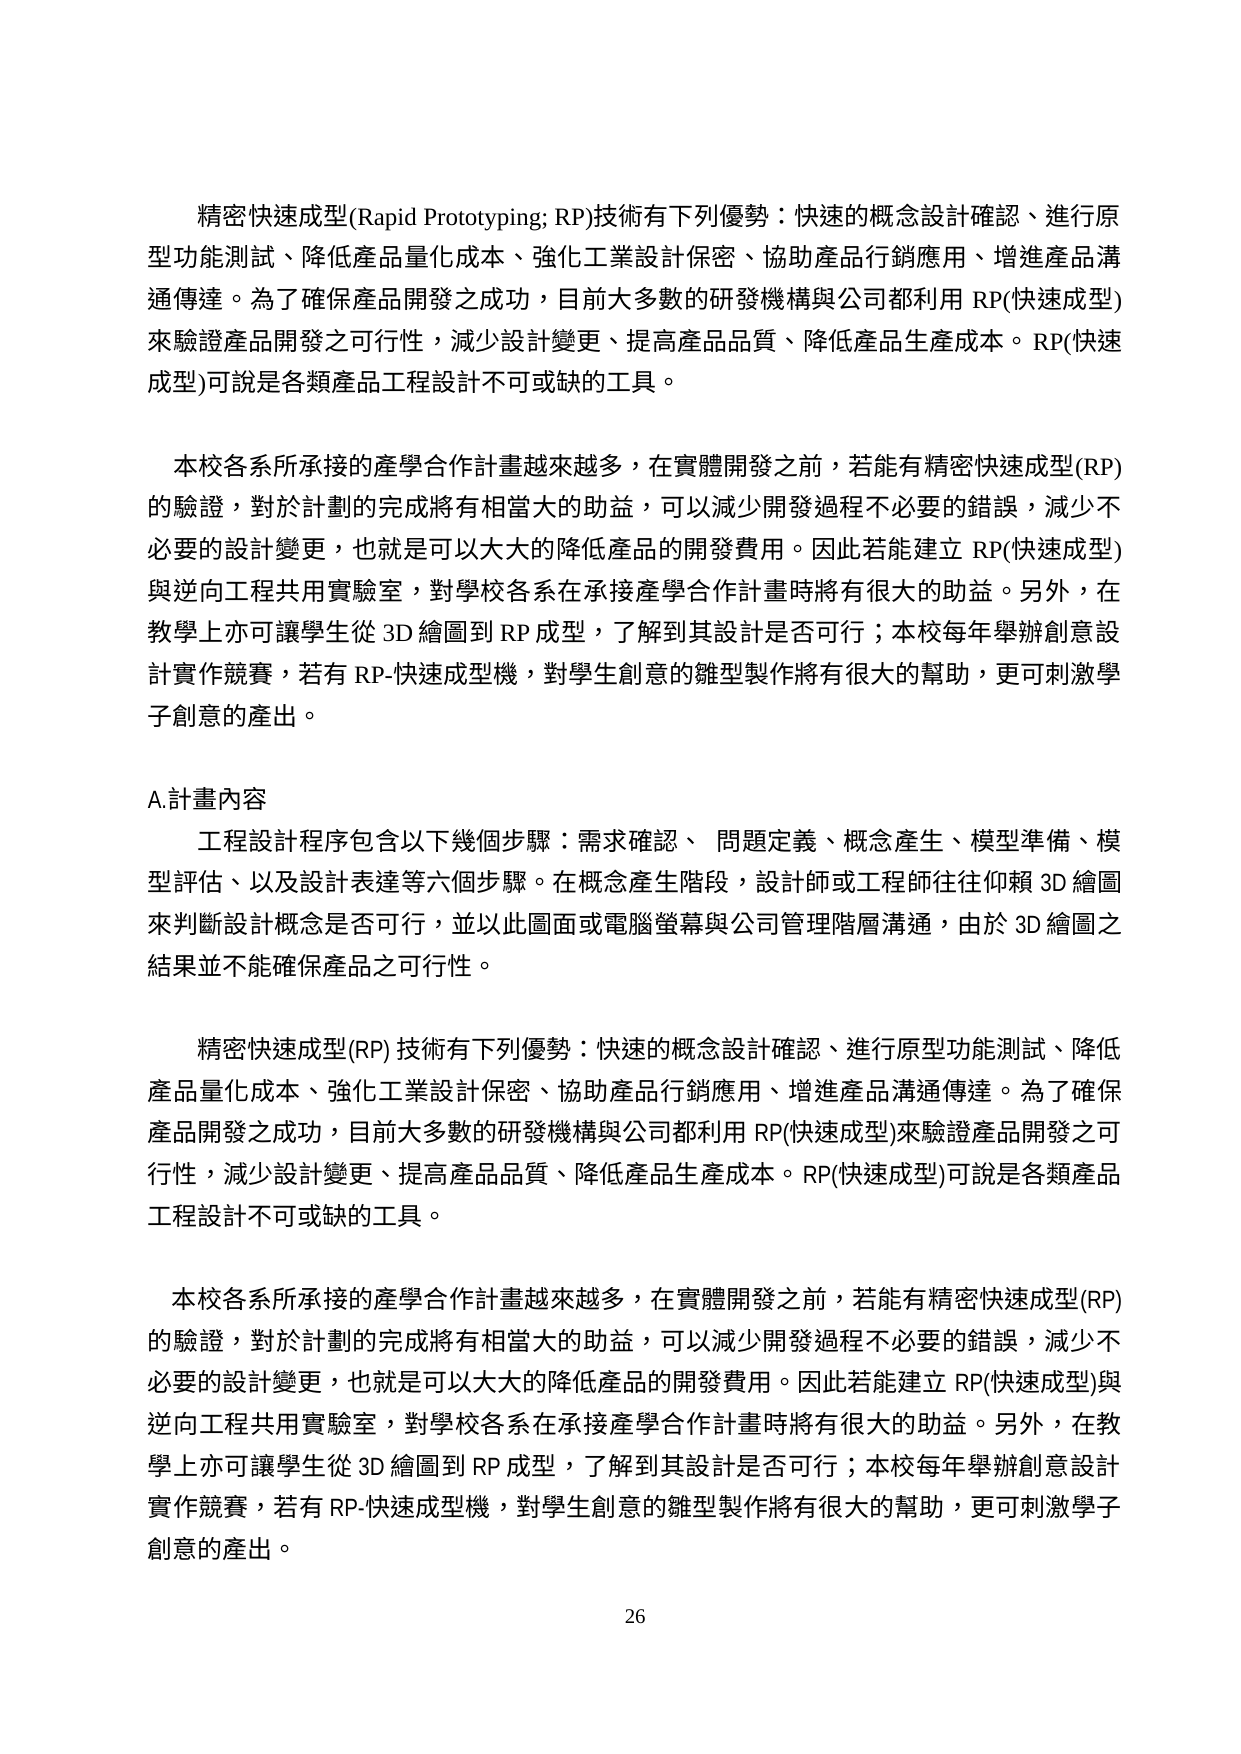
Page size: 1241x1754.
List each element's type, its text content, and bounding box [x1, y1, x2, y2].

text 本校各系所承接的產學合作計畫越來越多，在實體開發之前，若能有精密快速成型(RP)的驗證，對於計劃的完成將有相當大的助益，可以減少開發過程不必要的錯誤，減少不必要的設計變更，也就是可以大大的降低產品的開發費用。因此若能建立RP(快速成型)與逆向工程共用實驗室，對學校各系在承接產學合作計畫時將有很大的助益。另外，在教學上亦可讓學生從3D繪圖到RP成型，了解到其設計是否可行；本校每年舉辦創意設計實作競賽，若有RP-快速成型機，對學生創意的雛型製作將有很大的幫助，更可刺激學子創意的產出。 [148, 1275, 1122, 1567]
text 精密快速成型(Rapid Prototyping; RP)技術有下列優勢：快速的概念設計確認、進行原型功能測試、降低產品量化成本、強化工業設計保密、協助產品行銷應用、增進產品溝通傳達。為了確保產品開發之成功，目前大多數的研發機構與公司都利用RP(快速成型)來驗證產品開發之可行性，減少設計變更、提高產品品質、降低產品生產成本。RP(快速成型)可說是各類產品工程設計不可或缺的工具。 [148, 192, 1122, 400]
text A.計畫內容 [148, 775, 1122, 817]
text 精密快速成型(RP) 技術有下列優勢：快速的概念設計確認、進行原型功能測試、降低產品量化成本、強化工業設計保密、協助產品行銷應用、增進產品溝通傳達。為了確保產品開發之成功，目前大多數的研發機構與公司都利用RP(快速成型)來驗證產品開發之可行性，減少設計變更、提高產品品質、降低產品生產成本。RP(快速成型)可說是各類產品工程設計不可或缺的工具。 [148, 1025, 1122, 1233]
text 工程設計程序包含以下幾個步驟：需求確認、 問題定義、概念產生、模型準備、模型評估、以及設計表達等六個步驟。在概念產生階段，設計師或工程師往往仰賴3D繪圖來判斷設計概念是否可行，並以此圖面或電腦螢幕與公司管理階層溝通，由於3D繪圖之結果並不能確保產品之可行性。 [148, 817, 1122, 983]
text 本校各系所承接的產學合作計畫越來越多，在實體開發之前，若能有精密快速成型(RP)的驗證，對於計劃的完成將有相當大的助益，可以減少開發過程不必要的錯誤，減少不必要的設計變更，也就是可以大大的降低產品的開發費用。因此若能建立RP(快速成型)與逆向工程共用實驗室，對學校各系在承接產學合作計畫時將有很大的助益。另外，在教學上亦可讓學生從3D繪圖到RP成型，了解到其設計是否可行；本校每年舉辦創意設計實作競賽，若有RP-快速成型機，對學生創意的雛型製作將有很大的幫助，更可刺激學子創意的產出。 [148, 442, 1122, 733]
